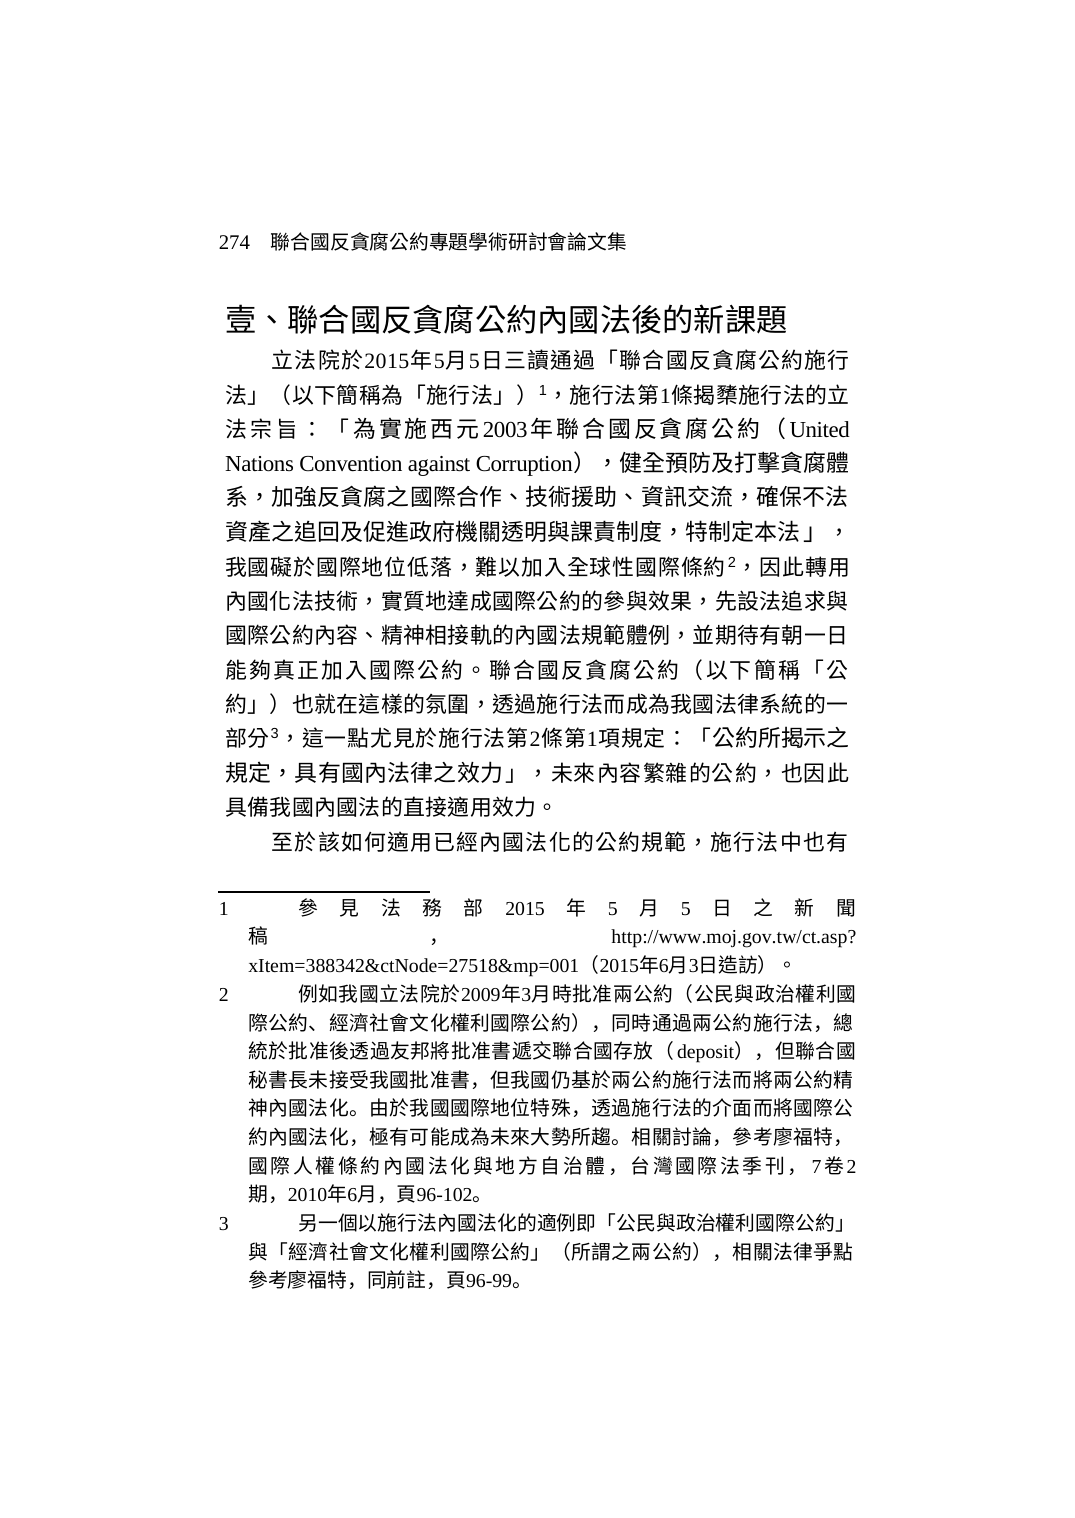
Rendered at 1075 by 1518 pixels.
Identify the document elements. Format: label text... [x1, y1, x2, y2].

text 壹、聯合國反貪腐公約內國法後的新課題 [225, 295, 850, 341]
text 立法院於2015年5月5日三讀通過「聯合國反貪腐公約施行法」（以下簡稱為「施行法」），施行法第1條揭櫫施行法的立法宗旨：「為實施西元2003年聯合國反貪腐公約（United Nations Convention against Corruption），健全預防及打擊貪腐體系，加強反貪腐之國際合作、技術援助、資訊交流，確保不法資產之追回及促進政府機關透明與課責制度，特制定本法」，我國礙於國際地位低落，難以加入全球性國際條約，因此轉用內國化法技術，實質地達成國際公約的參與效果，先設法追求與國際公約內容、精神相接軌的內國法規範體例，並期待有朝一日能夠真正加入國際公約。聯合國反貪腐公約（以下簡稱「公約」）也就在這樣的氛圍，透過施行法而成為我國法律系統的一部分，這一點尤見於施行法第2條第1項規定：「公約所揭示之規定，具有國內法律之效力」，未來內容繁雜的公約，也因此具備我國內國法的直接適用效力。 [225, 341, 850, 822]
text 參見法務部2015年5月5日之新聞稿，http://www.moj.gov.tw/ct.asp? xItem=388342&ctNode=27518&mp=001（2015年6月3日造訪）。 [218, 892, 856, 978]
text 另一個以施行法內國法化的適例即「公民與政治權利國際公約」與「經濟社會文化權利國際公約」（所謂之兩公約），相關法律爭點參考廖福特，同前註，頁96-99。 [218, 1207, 856, 1293]
text 至於該如何適用已經內國法化的公約規範，施行法中也有 [225, 822, 850, 856]
text 例如我國立法院於2009年3月時批准兩公約（公民與政治權利國際公約、經濟社會文化權利國際公約），同時通過兩公約施行法，總統於批准後透過友邦將批准書遞交聯合國存放（deposit），但聯合國秘書長未接受我國批准書，但我國仍基於兩公約施行法而將兩公約精神內國法化。由於我國國際地位特殊，透過施行法的介面而將國際公約內國法化，極有可能成為未來大勢所趨。相關討論，參考廖福特，國際人權條約內國法化與地方自治體，台灣國際法季刊，7卷2期，2010年6月，頁96-102。 [218, 978, 856, 1207]
